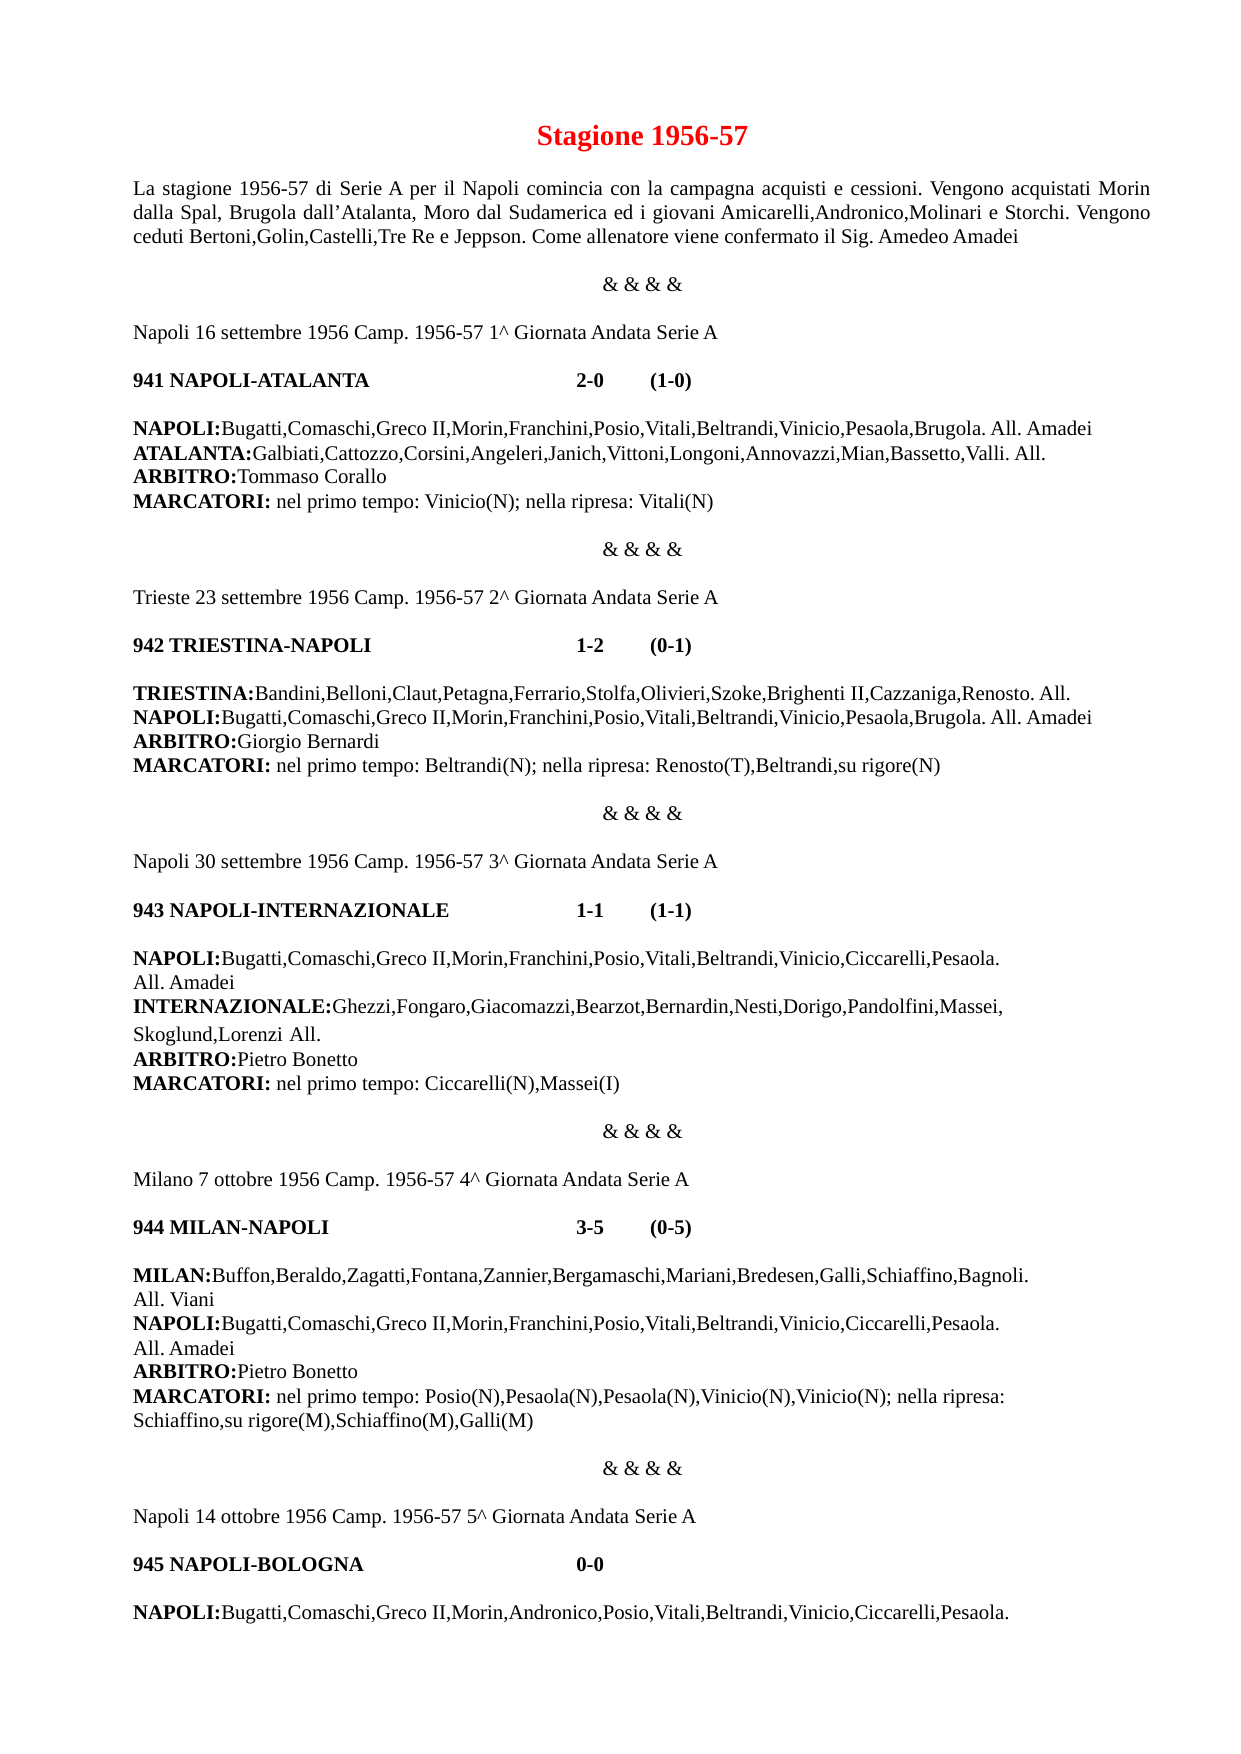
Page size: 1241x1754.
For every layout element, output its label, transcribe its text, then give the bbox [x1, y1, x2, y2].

text & & & & [133, 1119, 1152, 1143]
text TRIESTINA:Bandini,Belloni,Claut,Petagna,Ferrario,Stolfa,Olivieri,Szoke,Brighenti II,Cazzaniga,Renosto. All. [133, 681, 1152, 705]
text MILAN:Buffon,Beraldo,Zagatti,Fontana,Zannier,Bergamaschi,Mariani,Bredesen,Galli,Schiaffino,Bagnoli. [133, 1263, 1152, 1287]
text NAPOLI:Bugatti,Comaschi,Greco II,Morin,Franchini,Posio,Vitali,Beltrandi,Vinicio,Ciccarelli,Pesaola. [133, 1311, 1152, 1335]
text & & & & [133, 1456, 1152, 1480]
text All. Amadei [133, 970, 1152, 994]
text ARBITRO:Giorgio Bernardi [133, 729, 1152, 753]
text Napoli 16 settembre 1956 Camp. 1956-57 1^ Giornata Andata Serie A [133, 320, 1152, 344]
text MARCATORI: nel primo tempo: Ciccarelli(N),Massei(I) [133, 1071, 1152, 1095]
text ARBITRO:Pietro Bonetto [133, 1359, 1152, 1383]
text All. Amadei [133, 1335, 1152, 1359]
text ATALANTA:Galbiati,Cattozzo,Corsini,Angeleri,Janich,Vittoni,Longoni,Annovazzi,Mian,Bassetto,Valli. All. [133, 440, 1152, 464]
text 944 MILAN-NAPOLI 3-5 (0-5) [133, 1215, 1152, 1239]
text NAPOLI:Bugatti,Comaschi,Greco II,Morin,Franchini,Posio,Vitali,Beltrandi,Vinicio,Ciccarelli,Pesaola. [133, 946, 1152, 970]
text Stagione 1956-57 [133, 118, 1152, 152]
text Napoli 14 ottobre 1956 Camp. 1956-57 5^ Giornata Andata Serie A [133, 1504, 1152, 1528]
text ARBITRO:Pietro Bonetto [133, 1047, 1152, 1071]
text All. Viani [133, 1287, 1152, 1311]
text INTERNAZIONALE:Ghezzi,Fongaro,Giacomazzi,Bearzot,Bernardin,Nesti,Dorigo,Pandolfini,Massei, [133, 994, 1152, 1018]
text MARCATORI: nel primo tempo: Beltrandi(N); nella ripresa: Renosto(T),Beltrandi,su rigore(N) [133, 753, 1152, 777]
text Skoglund,Lorenzi All. [133, 1018, 1152, 1047]
text NAPOLI:Bugatti,Comaschi,Greco II,Morin,Andronico,Posio,Vitali,Beltrandi,Vinicio,Ciccarelli,Pesaola. [133, 1600, 1152, 1624]
text Trieste 23 settembre 1956 Camp. 1956-57 2^ Giornata Andata Serie A [133, 585, 1152, 609]
text MARCATORI: nel primo tempo: Posio(N),Pesaola(N),Pesaola(N),Vinicio(N),Vinicio(N); nella ripresa: [133, 1383, 1152, 1408]
text Schiaffino,su rigore(M),Schiaffino(M),Galli(M) [133, 1408, 1152, 1432]
text MARCATORI: nel primo tempo: Vinicio(N); nella ripresa: Vitali(N) [133, 488, 1152, 513]
text NAPOLI:Bugatti,Comaschi,Greco II,Morin,Franchini,Posio,Vitali,Beltrandi,Vinicio,Pesaola,Brugola. All. Amadei [133, 705, 1152, 729]
text 942 TRIESTINA-NAPOLI 1-2 (0-1) [133, 633, 1152, 657]
text & & & & [133, 272, 1152, 296]
text 945 NAPOLI-BOLOGNA 0-0 [133, 1552, 1152, 1576]
text & & & & [133, 801, 1152, 825]
text 941 NAPOLI-ATALANTA 2-0 (1-0) [133, 368, 1152, 392]
text ARBITRO:Tommaso Corallo [133, 464, 1152, 488]
text Milano 7 ottobre 1956 Camp. 1956-57 4^ Giornata Andata Serie A [133, 1167, 1152, 1191]
text & & & & [133, 537, 1152, 561]
text 943 NAPOLI-INTERNAZIONALE 1-1 (1-1) [133, 898, 1152, 922]
text NAPOLI:Bugatti,Comaschi,Greco II,Morin,Franchini,Posio,Vitali,Beltrandi,Vinicio,Pesaola,Brugola. All. Amadei [133, 416, 1152, 440]
text Napoli 30 settembre 1956 Camp. 1956-57 3^ Giornata Andata Serie A [133, 849, 1152, 873]
text La stagione 1956-57 di Serie A per il Napoli comincia con la campagna acquisti e cessioni. Vengono acquistati Morin dalla Spal, Brugola dall’Atalanta, Moro dal Sudamerica ed i giovani Amicarelli,Andronico,Molinari e Storchi. Vengono ceduti Bertoni,Golin,Castelli,Tre Re e Jeppson. Come allenatore viene confermato il Sig. Amedeo Amadei [133, 176, 1152, 248]
